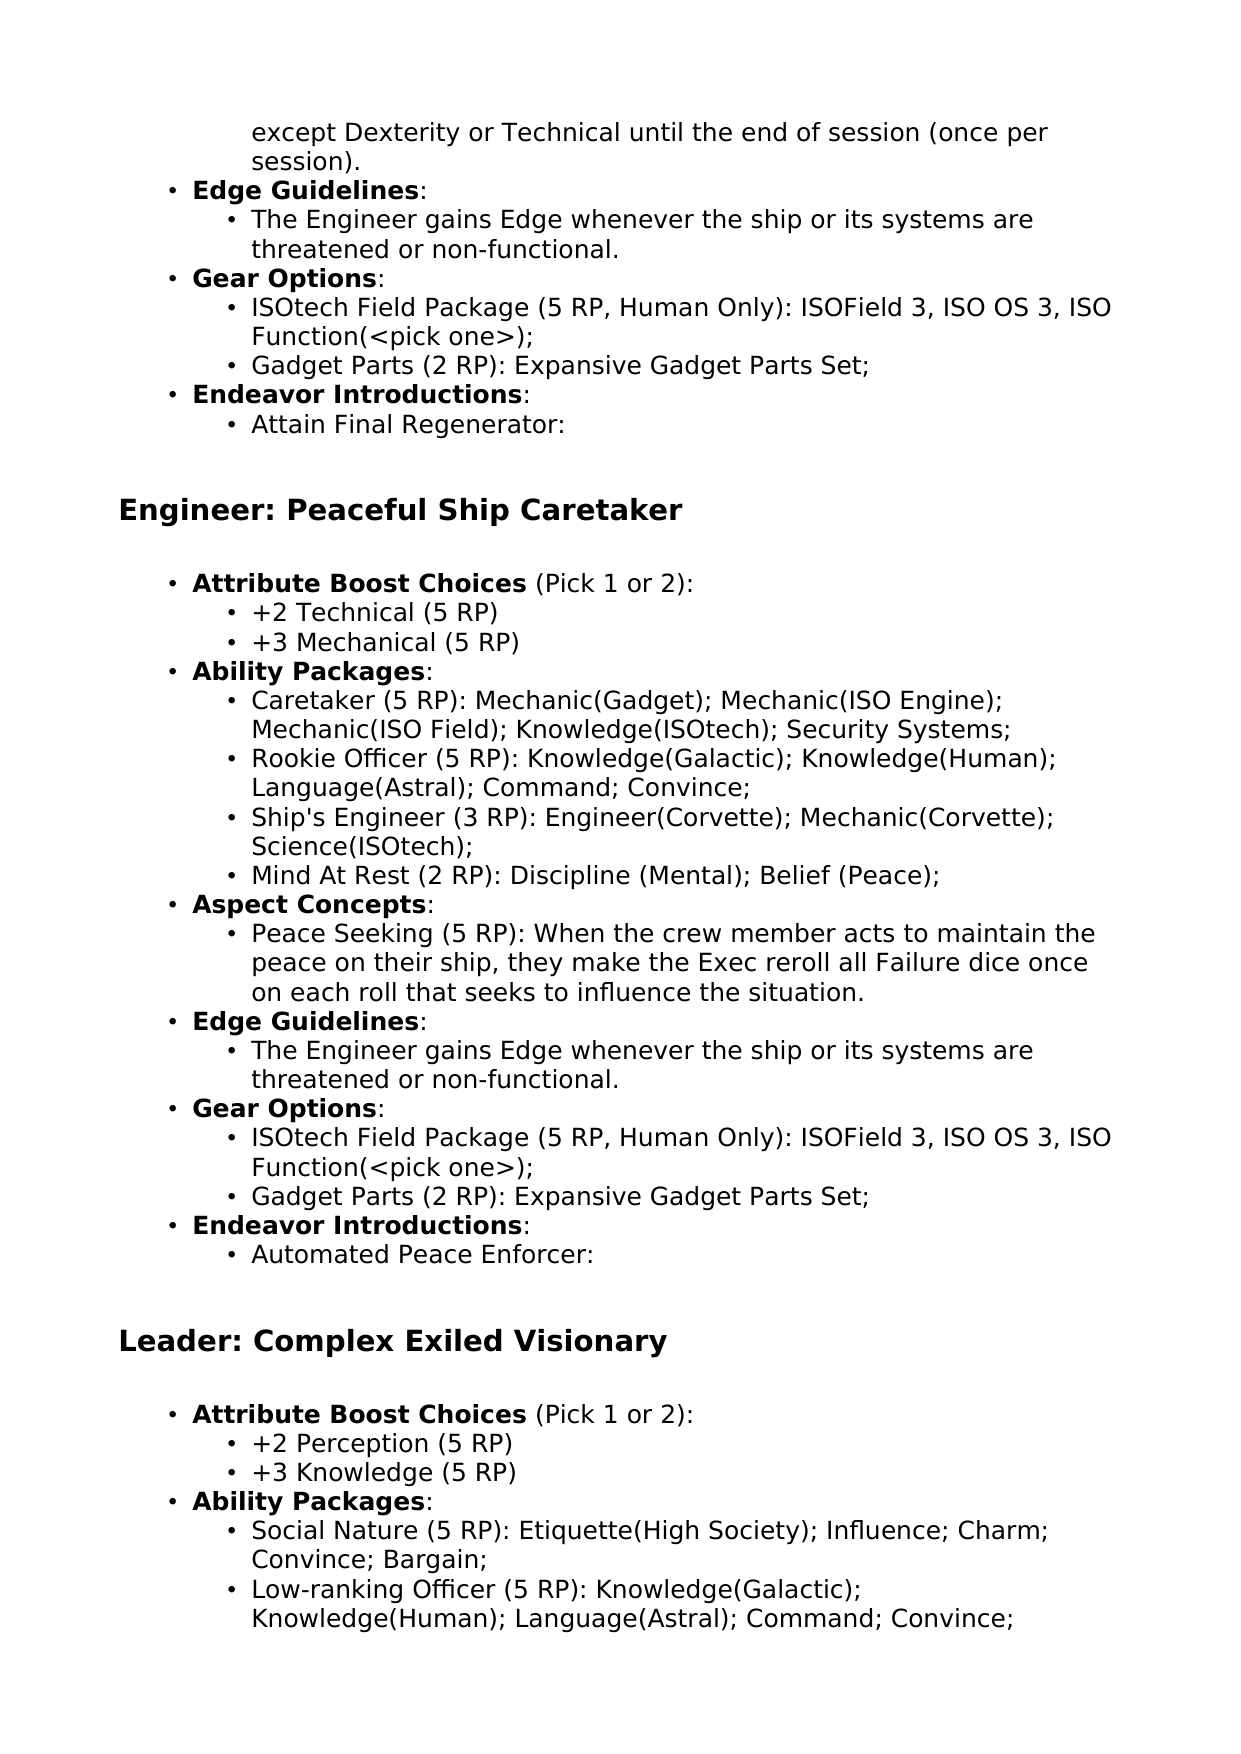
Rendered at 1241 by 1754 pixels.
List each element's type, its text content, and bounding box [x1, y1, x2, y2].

list Social Nature (5 RP): Etiquette(High Society); Influence; Charm; Convince; Bargain; [236, 1516, 1122, 1575]
list Aspect Concepts: [177, 890, 1122, 919]
list +3 Knowledge (5 RP) [236, 1458, 1122, 1487]
list Edge Guidelines: [177, 176, 1122, 206]
list Attribute Boost Choices (Pick 1 or 2): [177, 569, 1122, 598]
list Gadget Parts (2 RP): Expansive Gadget Parts Set; [236, 351, 1122, 381]
subtitle Leader: Complex Exiled Visionary [118, 1324, 1122, 1358]
list ISOtech Field Package (5 RP, Human Only): ISOField 3, ISO OS 3, ISO Function(<pick one>); [236, 293, 1122, 351]
list Mind At Rest (2 RP): Discipline (Mental); Belief (Peace); [236, 861, 1122, 890]
list Attribute Boost Choices (Pick 1 or 2): [177, 1400, 1122, 1429]
list The Engineer gains Edge whenever the ship or its systems are threatened or non-functional. [236, 1036, 1122, 1094]
list Ability Packages: [177, 657, 1122, 686]
list Ability Packages: [177, 1487, 1122, 1516]
list Low-ranking Officer (5 RP): Knowledge(Galactic); Knowledge(Human); Language(Astral); Command; Convince; [236, 1575, 1122, 1633]
list Automated Peace Enforcer: [236, 1240, 1122, 1269]
list Endeavor Introductions: [177, 1211, 1122, 1240]
list Gadget Parts (2 RP): Expansive Gadget Parts Set; [236, 1182, 1122, 1211]
list +2 Perception (5 RP) [236, 1429, 1122, 1458]
list Ship's Engineer (3 RP): Engineer(Corvette); Mechanic(Corvette); Science(ISOtech); [236, 803, 1122, 861]
list Gear Options: [177, 264, 1122, 293]
list Edge Guidelines: [177, 1007, 1122, 1036]
list Endeavor Introductions: [177, 381, 1122, 410]
list Gear Options: [177, 1094, 1122, 1123]
list +3 Mechanical (5 RP) [236, 628, 1122, 657]
list The Engineer gains Edge whenever the ship or its systems are threatened or non-functional. [236, 206, 1122, 264]
list Caretaker (5 RP): Mechanic(Gadget); Mechanic(ISO Engine); Mechanic(ISO Field); Knowledge(ISOtech); Security Systems; [236, 686, 1122, 744]
list ISOtech Field Package (5 RP, Human Only): ISOField 3, ISO OS 3, ISO Function(<pick one>); [236, 1123, 1122, 1182]
list +2 Technical (5 RP) [236, 598, 1122, 628]
list Attain Final Regenerator: [236, 410, 1122, 439]
list Rookie Officer (5 RP): Knowledge(Galactic); Knowledge(Human); Language(Astral); Command; Convince; [236, 744, 1122, 803]
list Peace Seeking (5 RP): When the crew member acts to maintain the peace on their ship, they make the Exec reroll all Failure dice once on each roll that seeks to influence the situation. [236, 919, 1122, 1007]
list except Dexterity or Technical until the end of session (once per session). [236, 118, 1122, 176]
subtitle Engineer: Peaceful Ship Caretaker [118, 493, 1122, 527]
